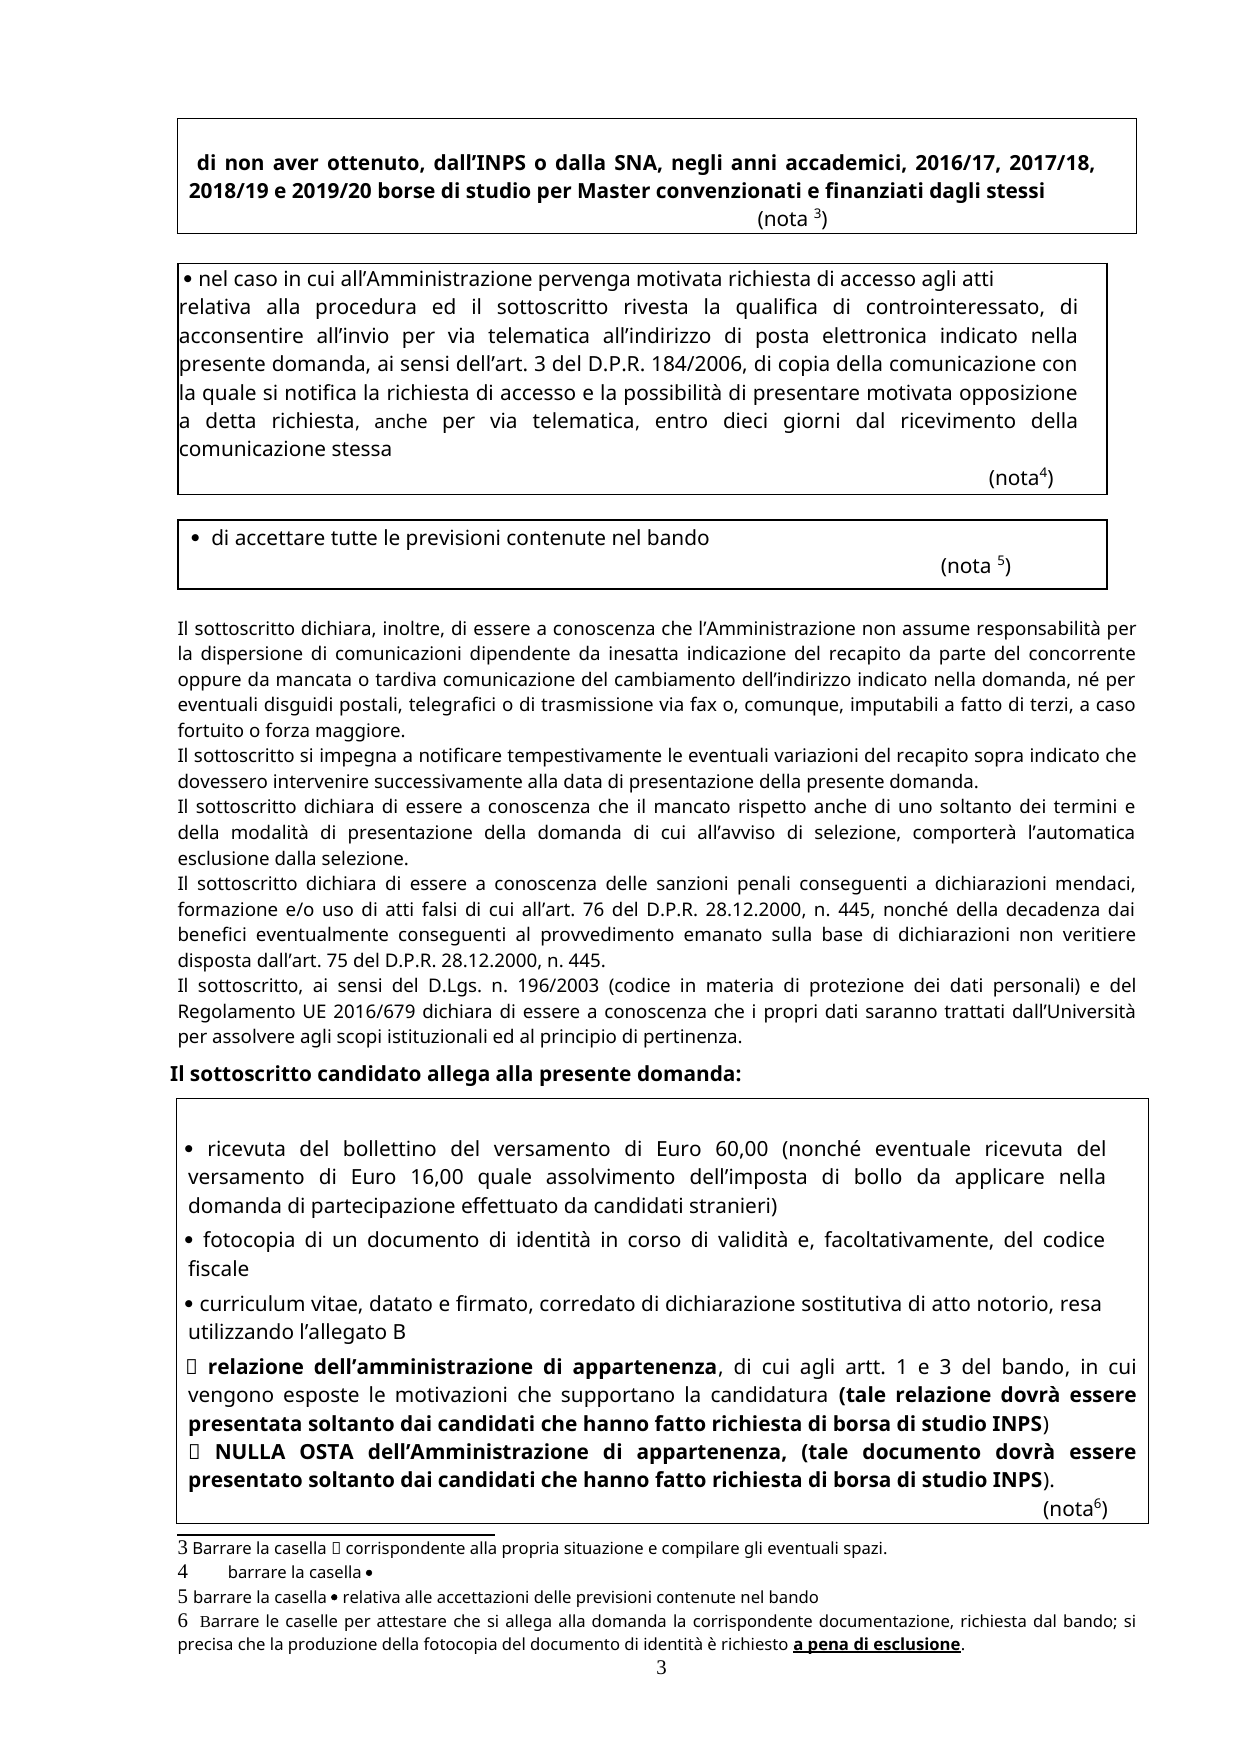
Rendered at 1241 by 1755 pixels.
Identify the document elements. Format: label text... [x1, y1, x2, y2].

text (nota ) [179, 548, 1106, 588]
table_header  ricevuta del bollettino del versamento di Euro 60,00 (nonché eventuale ricevuta del versamento di Euro 16,00 quale assolvimento dell’imposta di bollo da applicare nella domanda di partecipazione effettuato da candidati stranieri)  fotocopia di un documento di identità in corso di validità e, facoltativamente, del codice fiscale  curriculum vitae, datato e firmato, corredato di dichiarazione sostitutiva di atto notorio, resa utilizzando l’allegato B  relazione dell’amministrazione di appartenenza, di cui agli artt. 1 e 3 del bando, in cui vengono esposte le motivazioni che supportano la candidatura (tale relazione dovrà essere presentata soltanto dai candidati che hanno fatto richiesta di borsa di studio INPS)  NULLA OSTA dell’Amministrazione di appartenenza, (tale documento dovrà essere presentato soltanto dai candidati che hanno fatto richiesta di borsa di studio INPS). (nota) [177, 1099, 1148, 1522]
subtitle relativa alla procedura ed il sottoscritto rivesta la qualifica di controinteressato, di acconsentire all’invio per via telematica all’indirizzo di posta elettronica indicato nella presente domanda, ai sensi dell’art. 3 del D.P.R. 184/2006, di copia della comunicazione con la quale si notifica la richiesta di accesso e la possibilità di presentare motivata opposizione a detta richiesta, anche per via telematica, entro dieci giorni dal ricevimento della comunicazione stessa [179, 291, 1106, 461]
text barrare la casella  relativa alle accettazioni delle previsioni contenute nel bando [177, 1584, 1137, 1608]
text barrare la casella  [177, 1559, 1137, 1584]
text Il sottoscritto, ai sensi del D.Lgs. n. 196/2003 (codice in materia di protezione dei dati personali) e del Regolamento UE 2016/679 dichiara di essere a conoscenza che i propri dati saranno trattati dall’Università per assolvere agli scopi istituzionali ed al principio di pertinenza. [177, 972, 1137, 1049]
table_header  di non aver ottenuto, dall’INPS o dalla SNA, negli anni accademici, 2016/17, 2017/18, 2018/19 e 2019/20 borse di studio per Master convenzionati e finanziati dagli stessi (nota ) [178, 119, 1136, 233]
text  di accettare tutte le previsioni contenute nel bando [179, 521, 1106, 548]
text Il sottoscritto dichiara di essere a conoscenza delle sanzioni penali conseguenti a dichiarazioni mendaci, formazione e/o uso di atti falsi di cui all’art. 76 del D.P.R. 28.12.2000, n. 445, nonché della decadenza dai benefici eventualmente conseguenti al provvedimento emanato sulla base di dichiarazioni non veritiere disposta dall’art. 75 del D.P.R. 28.12.2000, n. 445. [177, 870, 1137, 972]
text Il sottoscritto candidato allega alla presente domanda: [170, 1059, 1172, 1088]
subtitle (nota) [179, 461, 1106, 494]
text Il sottoscritto si impegna a notificare tempestivamente le eventuali variazioni del recapito sopra indicato che dovessero intervenire successivamente alla data di presentazione della presente domanda. [177, 743, 1137, 794]
text Il sottoscritto dichiara di essere a conoscenza che il mancato rispetto anche di uno soltanto dei termini e della modalità di presentazione della domanda di cui all’avviso di selezione, comporterà l’automatica esclusione dalla selezione. [177, 794, 1137, 870]
text Il sottoscritto dichiara, inoltre, di essere a conoscenza che l’Amministrazione non assume responsabilità per la dispersione di comunicazioni dipendente da inesatta indicazione del recapito da parte del concorrente oppure da mancata o tardiva comunicazione del cambiamento dell’indirizzo indicato nella domanda, né per eventuali disguidi postali, telegrafici o di trasmissione via fax o, comunque, imputabili a fatto di terzi, a caso fortuito o forza maggiore. [177, 615, 1137, 743]
subtitle  nel caso in cui all’Amministrazione pervenga motivata richiesta di accesso agli atti [179, 264, 1106, 291]
